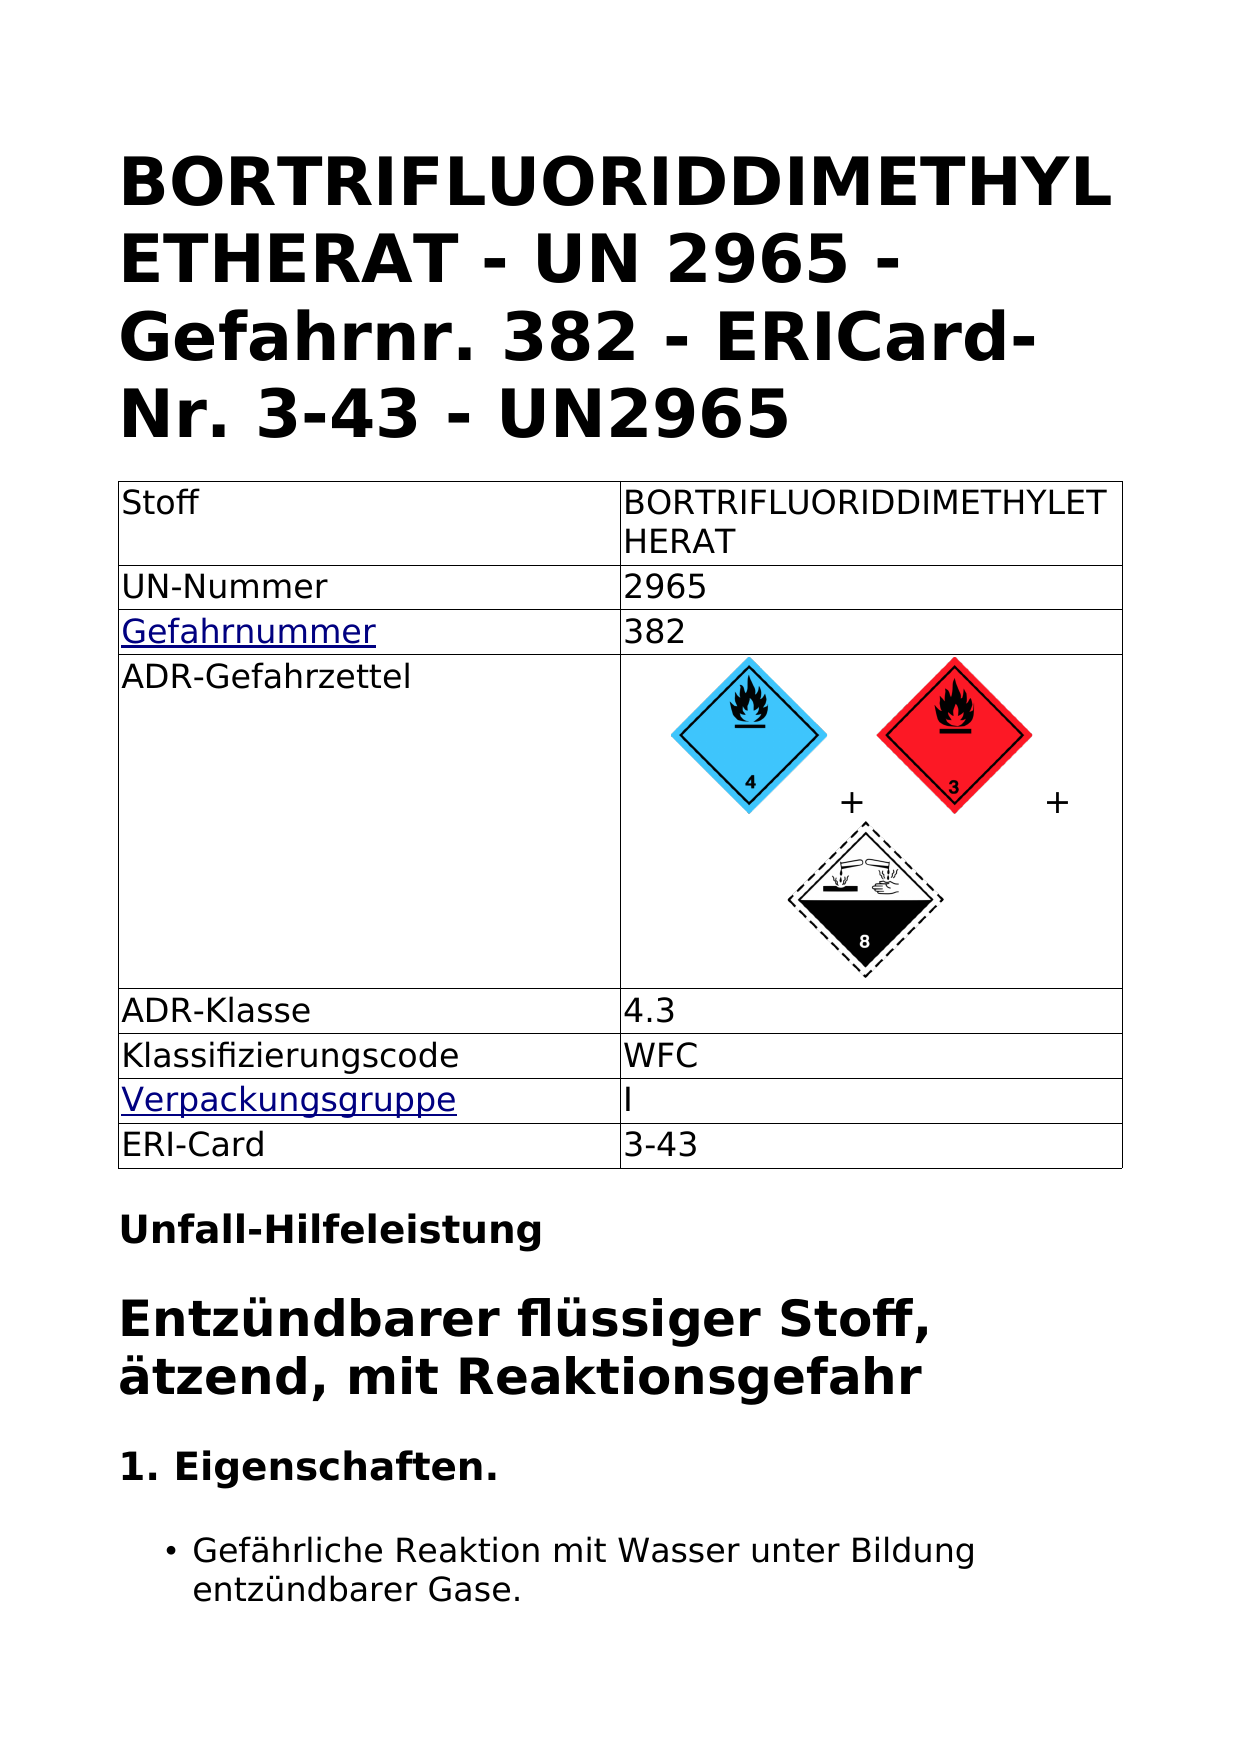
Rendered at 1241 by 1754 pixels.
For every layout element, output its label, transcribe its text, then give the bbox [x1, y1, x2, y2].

table_cell ADR-Gefahrzettel [119, 655, 620, 988]
subtitle BORTRIFLUORIDDIMETHYLETHERAT - UN 2965 - Gefahrnr. 382 - ERICard-Nr. 3-43 - UN2965 [118, 143, 1122, 453]
table_header BORTRIFLUORIDDIMETHYLETHERAT [621, 482, 1122, 564]
table_cell I [621, 1079, 1122, 1123]
table_header Stoff [119, 482, 620, 564]
table_cell + + [621, 655, 1122, 988]
subtitle Entzündbarer flüssiger Stoff, ätzend, mit Reaktionsgefahr [118, 1290, 1122, 1407]
subtitle Unfall-Hilfeleistung [118, 1207, 1122, 1253]
picture [876, 657, 1033, 814]
table_cell ERI-Card [119, 1124, 620, 1167]
list Gefährliche Reaktion mit Wasser unter Bildung entzündbarer Gase. [177, 1531, 1122, 1609]
subtitle 1. Eigenschaften. [118, 1444, 1122, 1489]
table_cell ADR-Klasse [119, 989, 620, 1033]
table_cell UN-Nummer [119, 566, 620, 609]
table_cell Verpackungsgruppe [119, 1079, 620, 1123]
picture [671, 657, 828, 814]
table_cell 382 [621, 610, 1122, 654]
table_cell 3-43 [621, 1124, 1122, 1167]
table_cell WFC [621, 1034, 1122, 1078]
table_cell 2965 [621, 566, 1122, 609]
table_cell Klassifizierungscode [119, 1034, 620, 1078]
picture [787, 821, 944, 978]
table_cell Gefahrnummer [119, 610, 620, 654]
table_cell 4.3 [621, 989, 1122, 1033]
